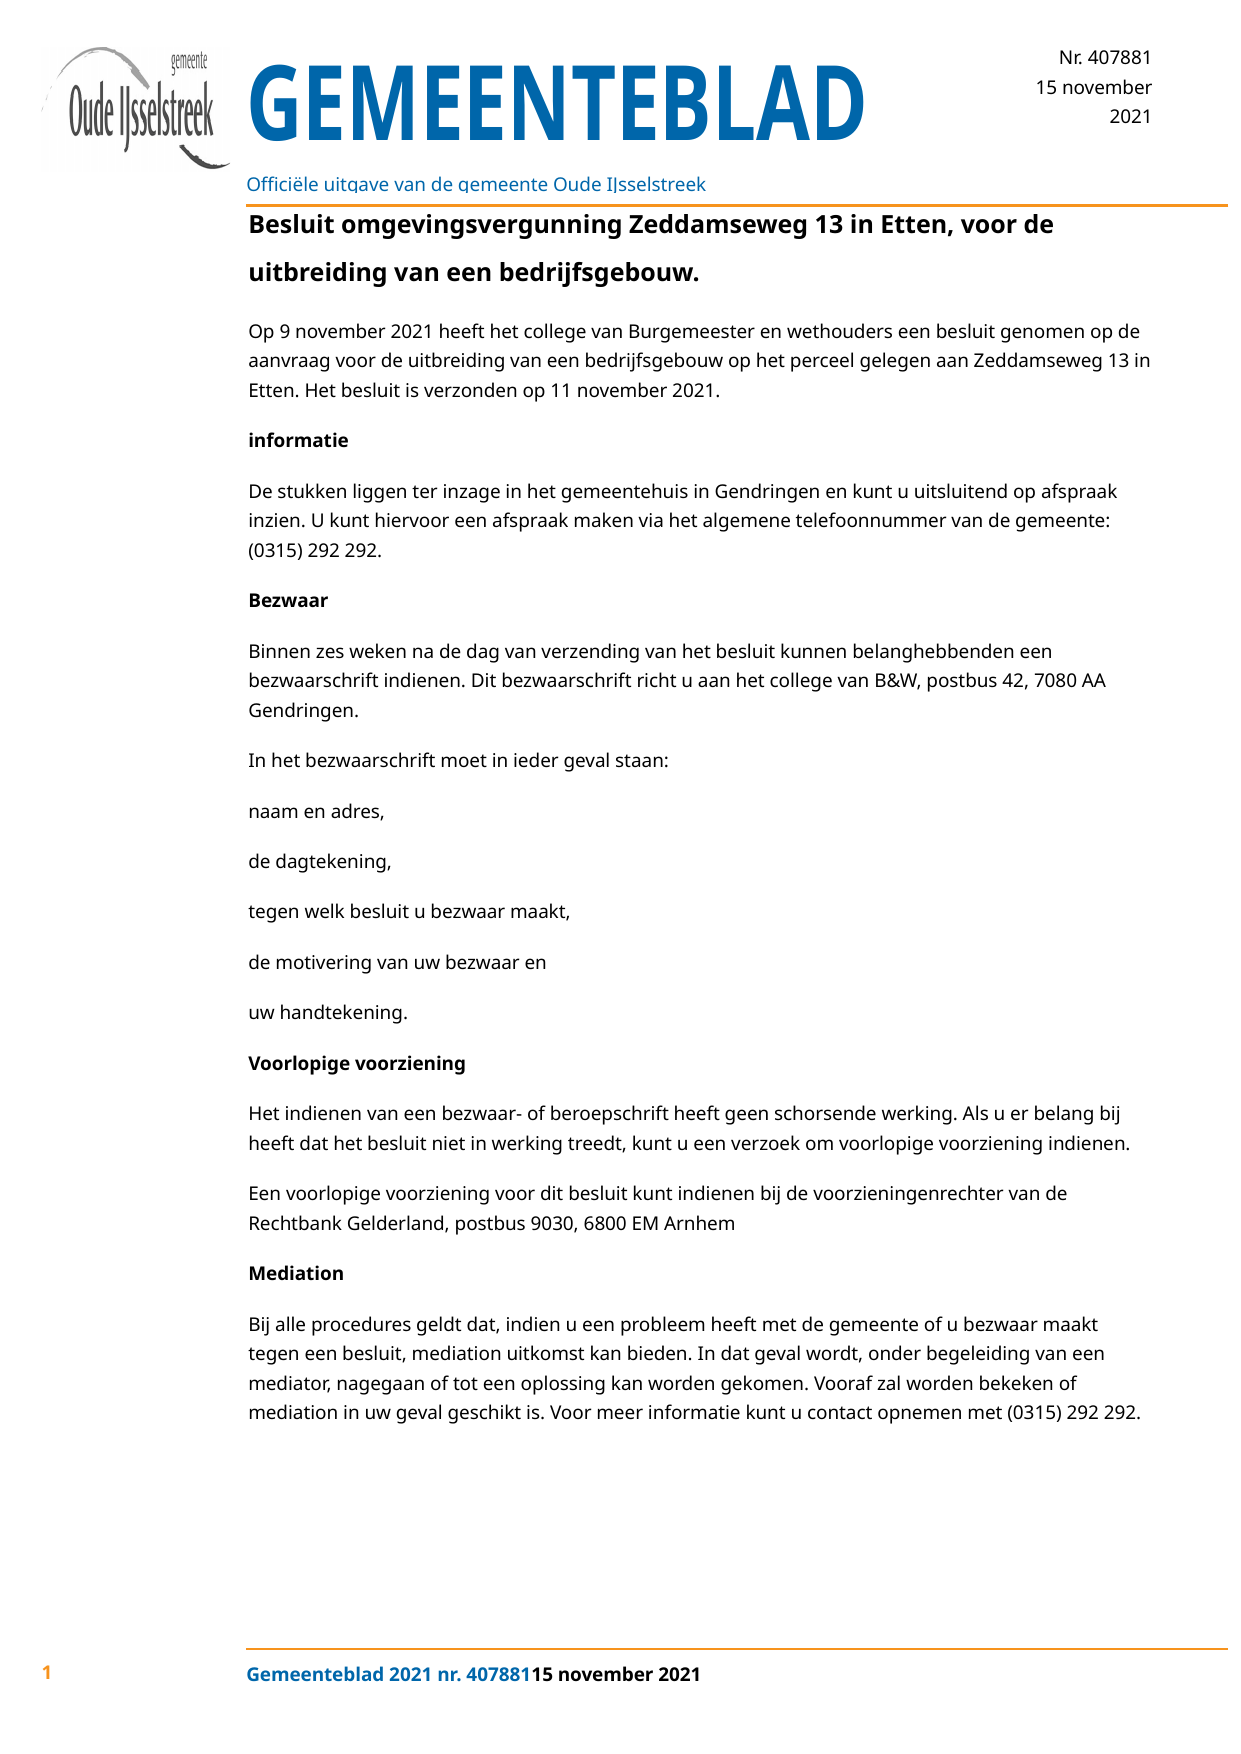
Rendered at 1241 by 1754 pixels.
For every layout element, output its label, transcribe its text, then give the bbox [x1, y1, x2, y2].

text In het bezwaarschrift moet in ieder geval staan: [248, 747, 1152, 773]
text Het indienen van een bezwaar- of beroepschrift heeft geen schorsende werking. Als u er belang bij heeft dat het besluit niet in werking treedt, kunt u een verzoek om voorlopige voorziening indienen. [248, 1100, 1152, 1156]
text Een voorlopige voorziening voor dit besluit kunt indienen bij de voorzieningenrechter van de Rechtbank Gelderland, postbus 9030, 6800 EM Arnhem [248, 1180, 1152, 1236]
picture [41, 47, 231, 172]
text Voorlopige voorziening [248, 1050, 1152, 1076]
text Bezwaar [248, 587, 1152, 613]
text de dagtekening, [248, 848, 1152, 874]
text informatie [248, 427, 1152, 453]
text Bij alle procedures geldt dat, indien u een probleem heeft met de gemeente of u bezwaar maakt tegen een besluit, mediation uitkomst kan bieden. In dat geval wordt, onder begeleiding van een mediator, nagegaan of tot een oplossing kan worden gekomen. Vooraf zal worden bekeken of mediation in uw geval geschikt is. Voor meer informatie kunt u contact opnemen met (0315) 292 292. [248, 1311, 1152, 1425]
text Besluit omgevingsvergunning Zeddamseweg 13 in Etten, voor de uitbreiding van een bedrijfsgebouw. [248, 207, 1152, 288]
text Mediation [248, 1260, 1152, 1286]
text de motivering van uw bezwaar en [248, 949, 1152, 975]
text naam en adres, [248, 798, 1152, 824]
text tegen welk besluit u bezwaar maakt, [248, 899, 1152, 924]
text Binnen zes weken na de dag van verzending van het besluit kunnen belanghebbenden een bezwaarschrift indienen. Dit bezwaarschrift richt u aan het college van B&W, postbus 42, 7080 AA Gendringen. [248, 638, 1152, 723]
text De stukken liggen ter inzage in het gemeentehuis in Gendringen en kunt u uitsluitend op afspraak inzien. U kunt hiervoor een afspraak maken via het algemene telefoonnummer van de gemeente: (0315) 292 292. [248, 478, 1152, 563]
text uw handtekening. [248, 999, 1152, 1025]
text Op 9 november 2021 heeft het college van Burgemeester en wethouders een besluit genomen op de aanvraag voor de uitbreiding van een bedrijfsgebouw op het perceel gelegen aan Zeddamseweg 13 in Etten. Het besluit is verzonden op 11 november 2021. [248, 318, 1152, 403]
